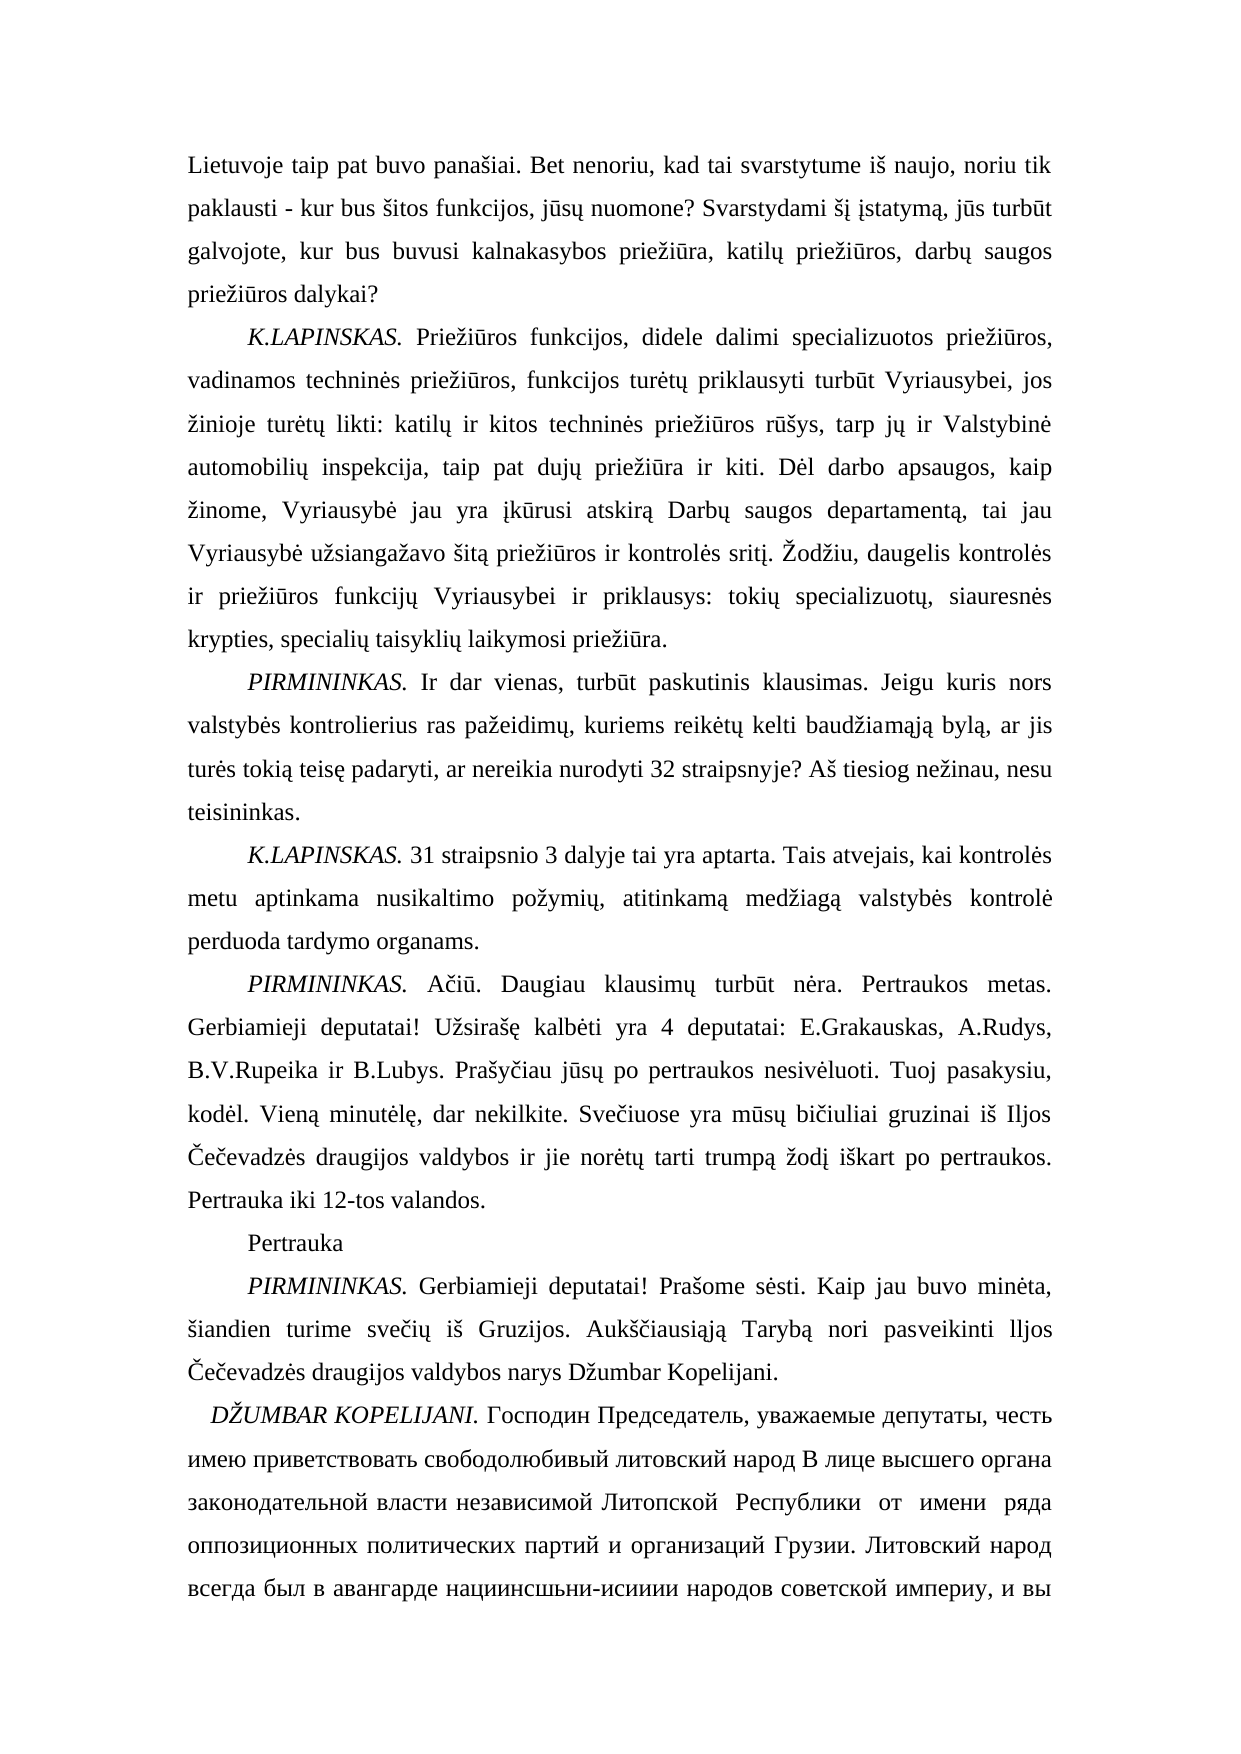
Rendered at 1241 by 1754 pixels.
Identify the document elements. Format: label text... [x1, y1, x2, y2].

text K.LAPINSKAS. 31 straipsnio 3 dalyje tai yra aptarta. Tais atvejais, kai kontrolės metu aptinkama nusikaltimo požymių, atitinkamą medžiagą vals­tybės kontrolė perduoda tardymo organams. [187, 840, 1053, 955]
text Lietuvoje taip pat buvo panašiai. Bet nenoriu, kad tai svarstytume iš naujo, noriu tik paklausti - kur bus šitos funkcijos, jūsų nuomone? Svarstydami šį įstatymą, jūs turbūt galvojote, kur bus buvusi kalnakasybos priežiūra, katilų priežiūros, darbų saugos priežiūros dalykai? [187, 150, 1053, 308]
text DŽUMBAR KOPELIJANI. Господин Председатель, уважаемые депутаты, честь имею приветствовать свободолюбивый литовский народ В лице высшего органа законодательной власти независимой Литопской Республики от имени ряда оппозиционных политических партий и организаций Грузии. Литовский народ всегда был в авангарде нациинсшьни-исииии народов советской империу, и вы [187, 1401, 1053, 1602]
text PIRMININKAS. Ačiū. Daugiau klausimų turbūt nėra. Pertraukos metas. Gerbiamieji deputatai! Užsirašę kalbėti yra 4 deputatai: E.Grakauskas, A.Rudys, B.V.Rupeika ir B.Lubys. Prašyčiau jūsų po pertraukos nesivėluoti. Tuoj pasakysiu, kodėl. Vieną minutėlę, dar nekilkite. Svečiuose yra mūsų bičiuliai gruzinai iš Iljos Čečevadzės draugijos valdybos ir jie norėtų tarti trumpą žodį iškart po pertraukos. Pertrauka iki 12-tos valandos. [187, 969, 1053, 1214]
text Pertrauka [187, 1228, 1053, 1257]
text K.LAPINSKAS. Priežiūros funkcijos, didele dalimi specializuotos prie­žiūros, vadinamos techninės priežiūros, funkcijos turėtų priklausyti turbūt Vyriausybei, jos žinioje turėtų likti: katilų ir kitos techninės priežiūros rūšys, tarp jų ir Valstybinė automobilių inspekcija, taip pat dujų priežiūra ir kiti. Dėl darbo apsaugos, kaip žinome, Vyriausybė jau yra įkūrusi atskirą Darbų saugos departamentą, tai jau Vyriausybė užsiangažavo šitą priežiūros ir kontrolės sritį. Žodžiu, daugelis kontrolės ir priežiūros funkcijų Vyriausy­bei ir priklausys: tokių specializuotų, siauresnės krypties, specialių taisyklių laikymosi priežiūra. [187, 322, 1053, 653]
text PIRMININKAS. Gerbiamieji deputatai! Prašome sėsti. Kaip jau buvo minėta, šiandien turime svečių iš Gruzijos. Aukščiausiąją Tarybą nori pas­veikinti lljos Čečevadzės draugijos valdybos narys Džumbar Kopelijani. [187, 1271, 1053, 1386]
text PIRMININKAS. Ir dar vienas, turbūt paskutinis klausimas. Jeigu kuris nors valstybės kontrolierius ras pažeidimų, kuriems reikėtų kelti baudžia­mąją bylą, ar jis turės tokią teisę padaryti, ar nereikia nurodyti 32 straipsny­je? Aš tiesiog nežinau, nesu teisininkas. [187, 667, 1053, 826]
